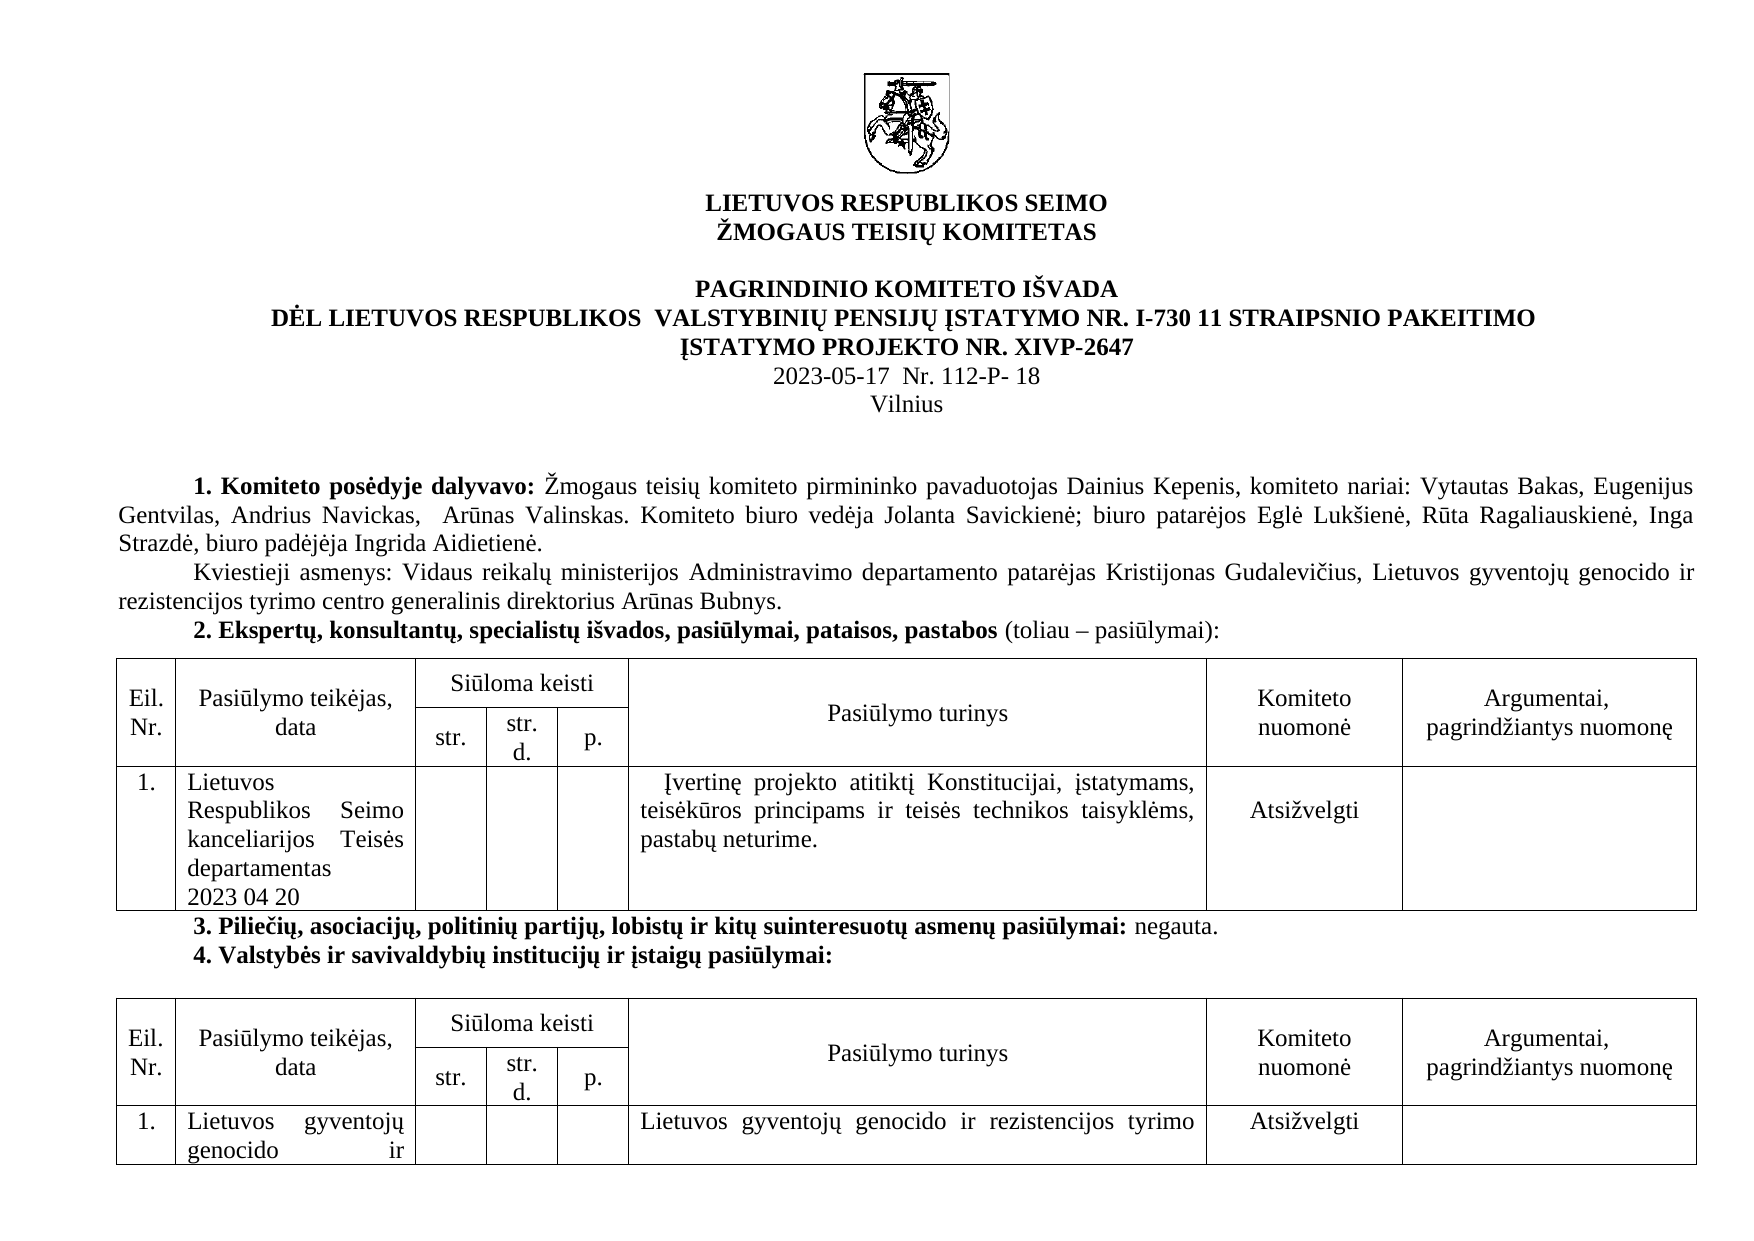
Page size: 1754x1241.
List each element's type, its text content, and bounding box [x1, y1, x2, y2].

table_cell Lietuvos Respublikos Seimo kanceliarijos Teisės departamentas 2023 04 20 [176, 767, 415, 910]
table_cell 1. [117, 767, 175, 910]
table_cell [487, 767, 557, 910]
text 2023-05-17 Nr. 112-P- 18 [118, 361, 1695, 389]
table_cell [1403, 1106, 1696, 1164]
table_cell Įvertinę projekto atitiktį Konstitucijai, įstatymams, teisėkūros principams ir teisės technikos taisyklėms, pastabų neturime. [629, 767, 1206, 910]
subtitle 2. Ekspertų, konsultantų, specialistų išvados, pasiūlymai, pataisos, pastabos (toliau – pasiūlymai): [118, 615, 1695, 643]
table_cell 1. [117, 1106, 175, 1164]
table_cell [558, 1106, 628, 1164]
table_cell str. [416, 708, 486, 766]
table_header Pasiūlymo turinys [629, 659, 1206, 766]
table_cell Atsižvelgti [1207, 767, 1402, 910]
table_header Argumentai, pagrindžiantys nuomonę [1403, 659, 1696, 766]
table_cell str. d. [487, 1048, 557, 1105]
table_cell [416, 1106, 486, 1164]
table_header Pasiūlymo teikėjas, data [176, 999, 415, 1105]
table_header Pasiūlymo turinys [629, 999, 1206, 1105]
table_header Komiteto nuomonė [1207, 659, 1402, 766]
table_cell [1403, 767, 1696, 910]
text Vilnius [118, 389, 1695, 418]
table_cell str. d. [487, 708, 557, 766]
table_header Siūloma keisti [416, 659, 628, 707]
table_header Komiteto nuomonė [1207, 999, 1402, 1105]
table_cell [487, 1106, 557, 1164]
subtitle 4. Valstybės ir savivaldybių institucijų ir įstaigų pasiūlymai: [118, 940, 1695, 969]
text Žmogaus teisių komitetas [118, 217, 1695, 246]
subtitle DĖL LIETUVOS RESPUBLIKOS VALSTYBINIŲ PENSIJŲ ĮSTATYMO NR. I-730 11 STRAIPSNIO PAKEITIMO [118, 303, 1695, 332]
table_header Eil. Nr. [117, 659, 175, 766]
table_cell [558, 767, 628, 910]
table_header Siūloma keisti [416, 999, 628, 1047]
table_header Pasiūlymo teikėjas, data [176, 659, 415, 766]
table_cell p. [558, 708, 628, 766]
subtitle ĮSTATYMO PROJEKTO NR. XIVP-2647 [118, 332, 1695, 361]
subtitle 3. Piliečių, asociacijų, politinių partijų, lobistų ir kitų suinteresuotų asmenų pasiūlymai: negauta. [118, 911, 1695, 940]
table_header Eil. Nr. [117, 999, 175, 1105]
table_cell str. [416, 1048, 486, 1105]
table_cell [416, 767, 486, 910]
table_cell Atsižvelgti [1207, 1106, 1402, 1164]
text 1. Komiteto posėdyje dalyvavo: Žmogaus teisių komiteto pirmininko pavaduotojas Dainius Kepenis, komiteto nariai: Vytautas Bakas, Eugenijus Gentvilas, Andrius Navickas, Arūnas Valinskas. Komiteto biuro vedėja Jolanta Savickienė; biuro patarėjos Eglė Lukšienė, Rūta Ragaliauskienė, Inga Strazdė, biuro padėjėja Ingrida Aidietienė. [118, 471, 1695, 557]
text Kviestieji asmenys: Vidaus reikalų ministerijos Administravimo departamento patarėjas Kristijonas Gudalevičius, Lietuvos gyventojų genocido ir rezistencijos tyrimo centro generalinis direktorius Arūnas Bubnys. [118, 557, 1695, 615]
text LIETUVOS RESPUBLIKOS SEIMO [118, 188, 1695, 217]
table_cell Lietuvos gyventojų genocido ir rezistencijos tyrimo [629, 1106, 1206, 1164]
subtitle PAGRINDINIO KOMITETO IŠVADA [118, 274, 1695, 303]
table_cell Lietuvos gyventojų genocido ir [176, 1106, 415, 1164]
table_cell p. [558, 1048, 628, 1105]
table_header Argumentai, pagrindžiantys nuomonę [1403, 999, 1696, 1105]
